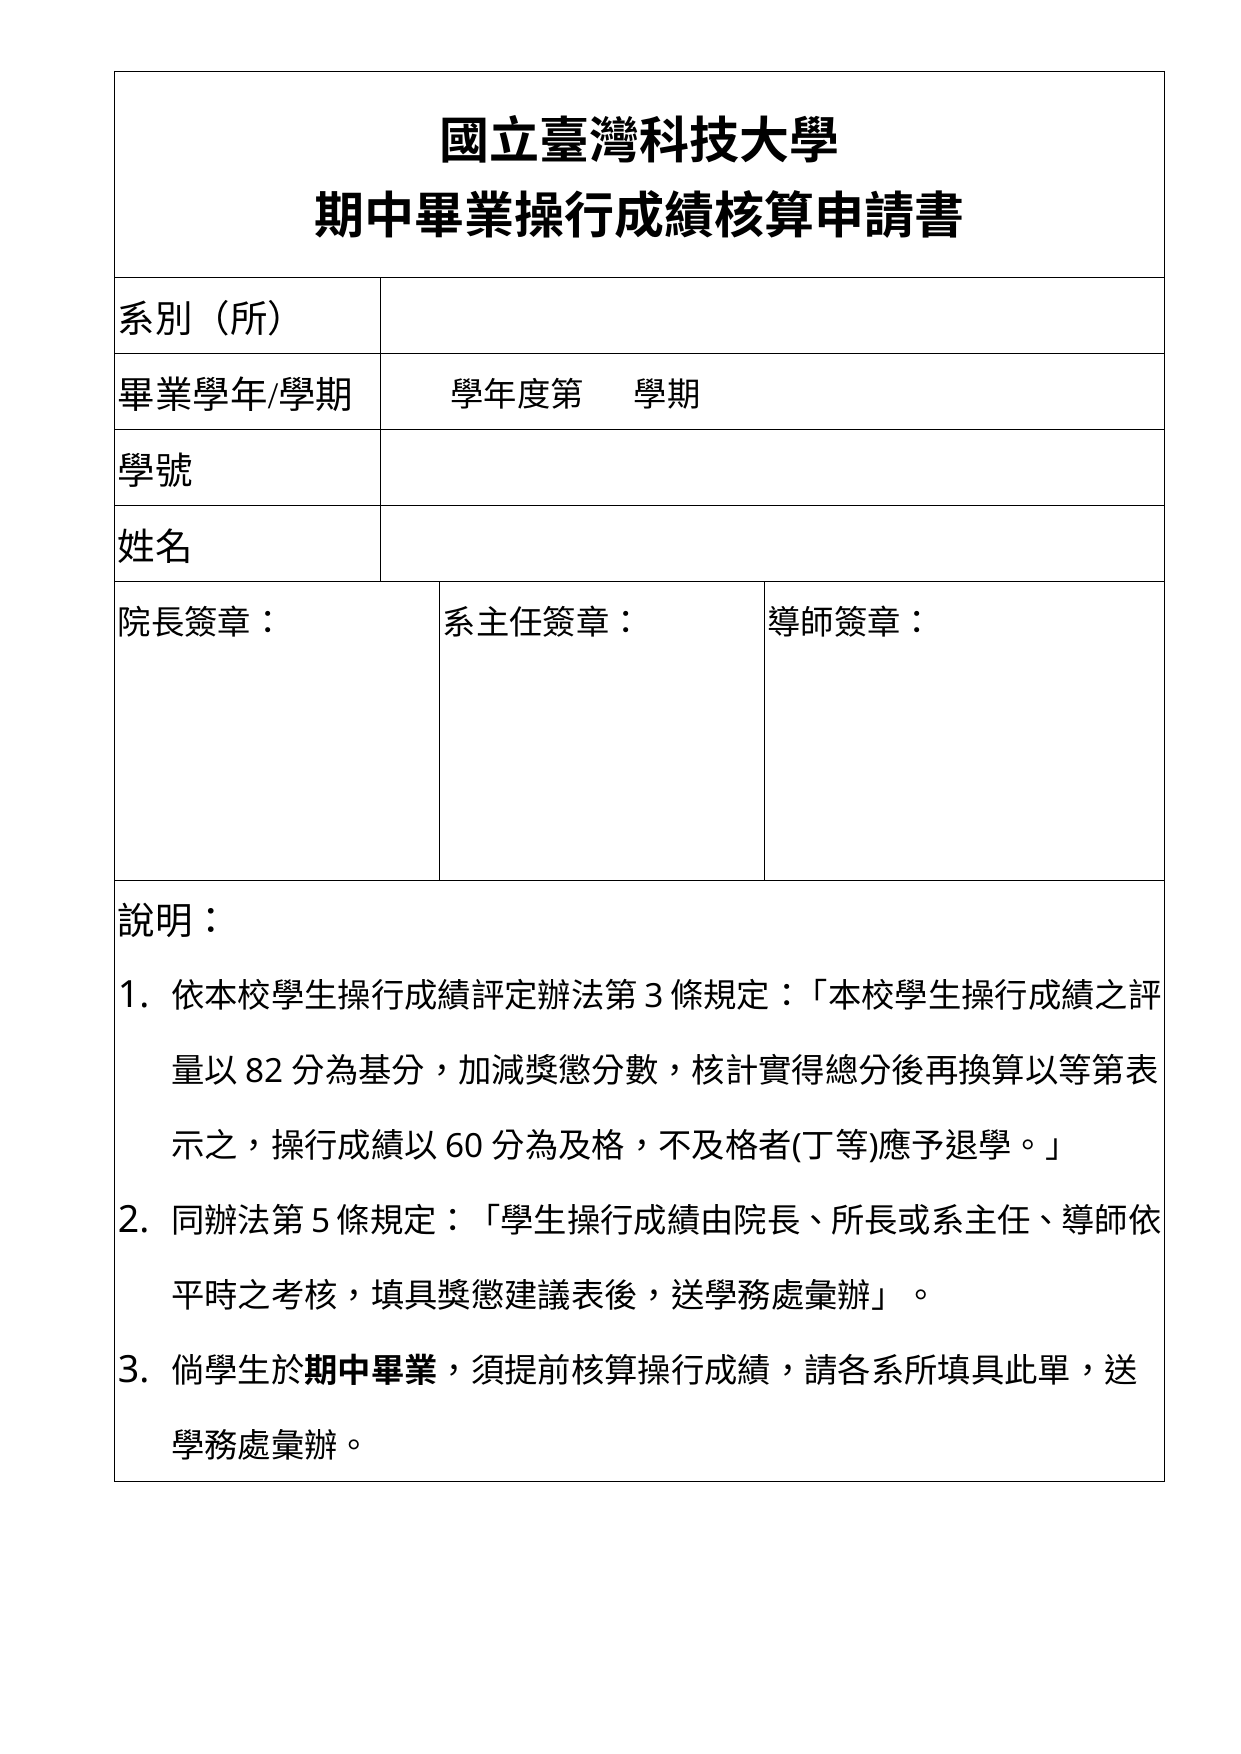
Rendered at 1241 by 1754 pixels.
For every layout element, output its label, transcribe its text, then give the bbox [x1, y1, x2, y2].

table_cell 學年度第 學期 [381, 354, 1164, 429]
table_cell 說明： 依本校學生操行成績評定辦法第3條規定：「本校學生操行成績之評量以 82 分為基分，加減獎懲分數，核計實得總分後再換算以等第表示之，操行成績以 60 分為及格，不及格者(丁等)應予退學。」 同辦法第5條規定：「學生操行成績由院長、所長或系主任、導師依平時之考核，填具獎懲建議表後，送學務處彙辦」。 倘學生於期中畢業，須提前核算操行成績，請各系所填具此單，送學務處彙辦。 [115, 881, 1164, 1481]
table_cell [381, 278, 1164, 353]
table_cell 導師簽章： [765, 582, 1164, 880]
table_cell 系主任簽章： [440, 582, 764, 880]
table_cell 院長簽章： [115, 582, 439, 880]
table_cell 姓名 [115, 506, 380, 581]
table_cell [381, 430, 1164, 505]
table_cell 畢業學年/學期 [115, 354, 380, 429]
table_cell [381, 506, 1164, 581]
table_cell 系別（所） [115, 278, 380, 353]
table_header 國立臺灣科技大學 期中畢業操行成績核算申請書 [115, 72, 1164, 277]
table_cell 學號 [115, 430, 380, 505]
